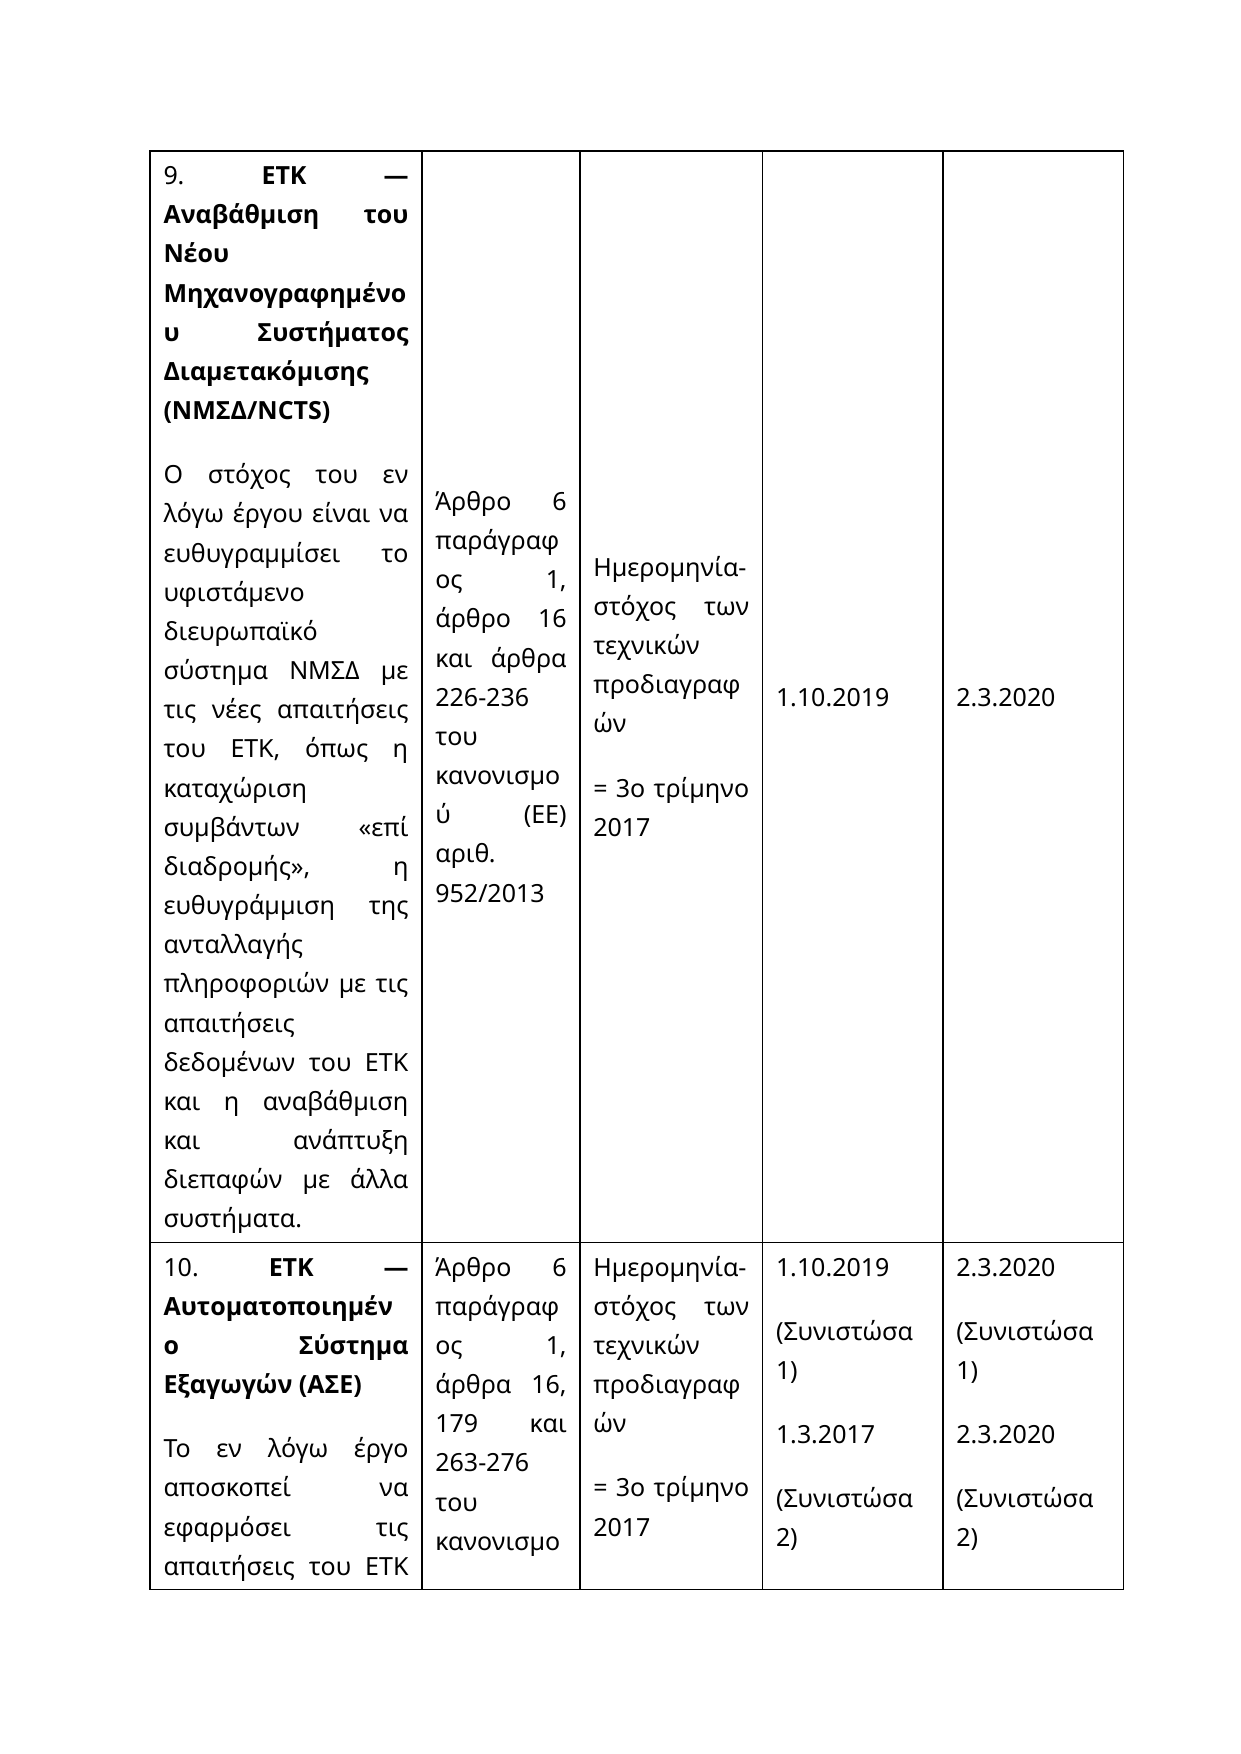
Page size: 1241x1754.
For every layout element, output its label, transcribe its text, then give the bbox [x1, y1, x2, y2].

table_cell Άρθρο 6 παράγραφος 1, άρθρα 16, 179 και 263-276 του κανονισμο [423, 1243, 579, 1589]
table_cell 9. ΕΤΚ — Αναβάθμιση του Νέου Μηχανογραφημένου Συστήματος Διαμετακόμισης (ΝΜΣΔ/NCTS) Ο στόχος του εν λόγω έργου είναι να ευθυγραμμίσει το υφιστάμενο διευρωπαϊκό σύστημα ΝΜΣΔ με τις νέες απαιτήσεις του ΕΤΚ, όπως η καταχώριση συμβάντων «επί διαδρομής», η ευθυγράμμιση της ανταλλαγής πληροφοριών με τις απαιτήσεις δεδομένων του ΕΤΚ και η αναβάθμιση και ανάπτυξη διεπαφών με άλλα συστήματα. [151, 152, 421, 1241]
table_cell 10. ΕΤΚ — Αυτοματοποιημένο Σύστημα Εξαγωγών (ΑΣΕ) Το εν λόγω έργο αποσκοπεί να εφαρμόσει τις απαιτήσεις του ΕΤΚ [151, 1243, 421, 1589]
table_cell Ημερομηνία-στόχος των τεχνικών προδιαγραφών = 3ο τρίμηνο 2017 [581, 1243, 762, 1589]
table_cell 1.10.2019 (Συνιστώσα 1) 1.3.2017 (Συνιστώσα 2) [763, 1243, 942, 1589]
table_cell 2.3.2020 (Συνιστώσα 1) 2.3.2020 (Συνιστώσα 2) [944, 1243, 1123, 1589]
table_cell 2.3.2020 [944, 152, 1123, 1241]
table_cell Ημερομηνία-στόχος των τεχνικών προδιαγραφών = 3ο τρίμηνο 2017 [581, 152, 762, 1241]
table_cell Άρθρο 6 παράγραφος 1, άρθρο 16 και άρθρα 226-236 του κανονισμού (ΕΕ) αριθ. 952/2013 [423, 152, 579, 1241]
table_cell 1.10.2019 [763, 152, 942, 1241]
